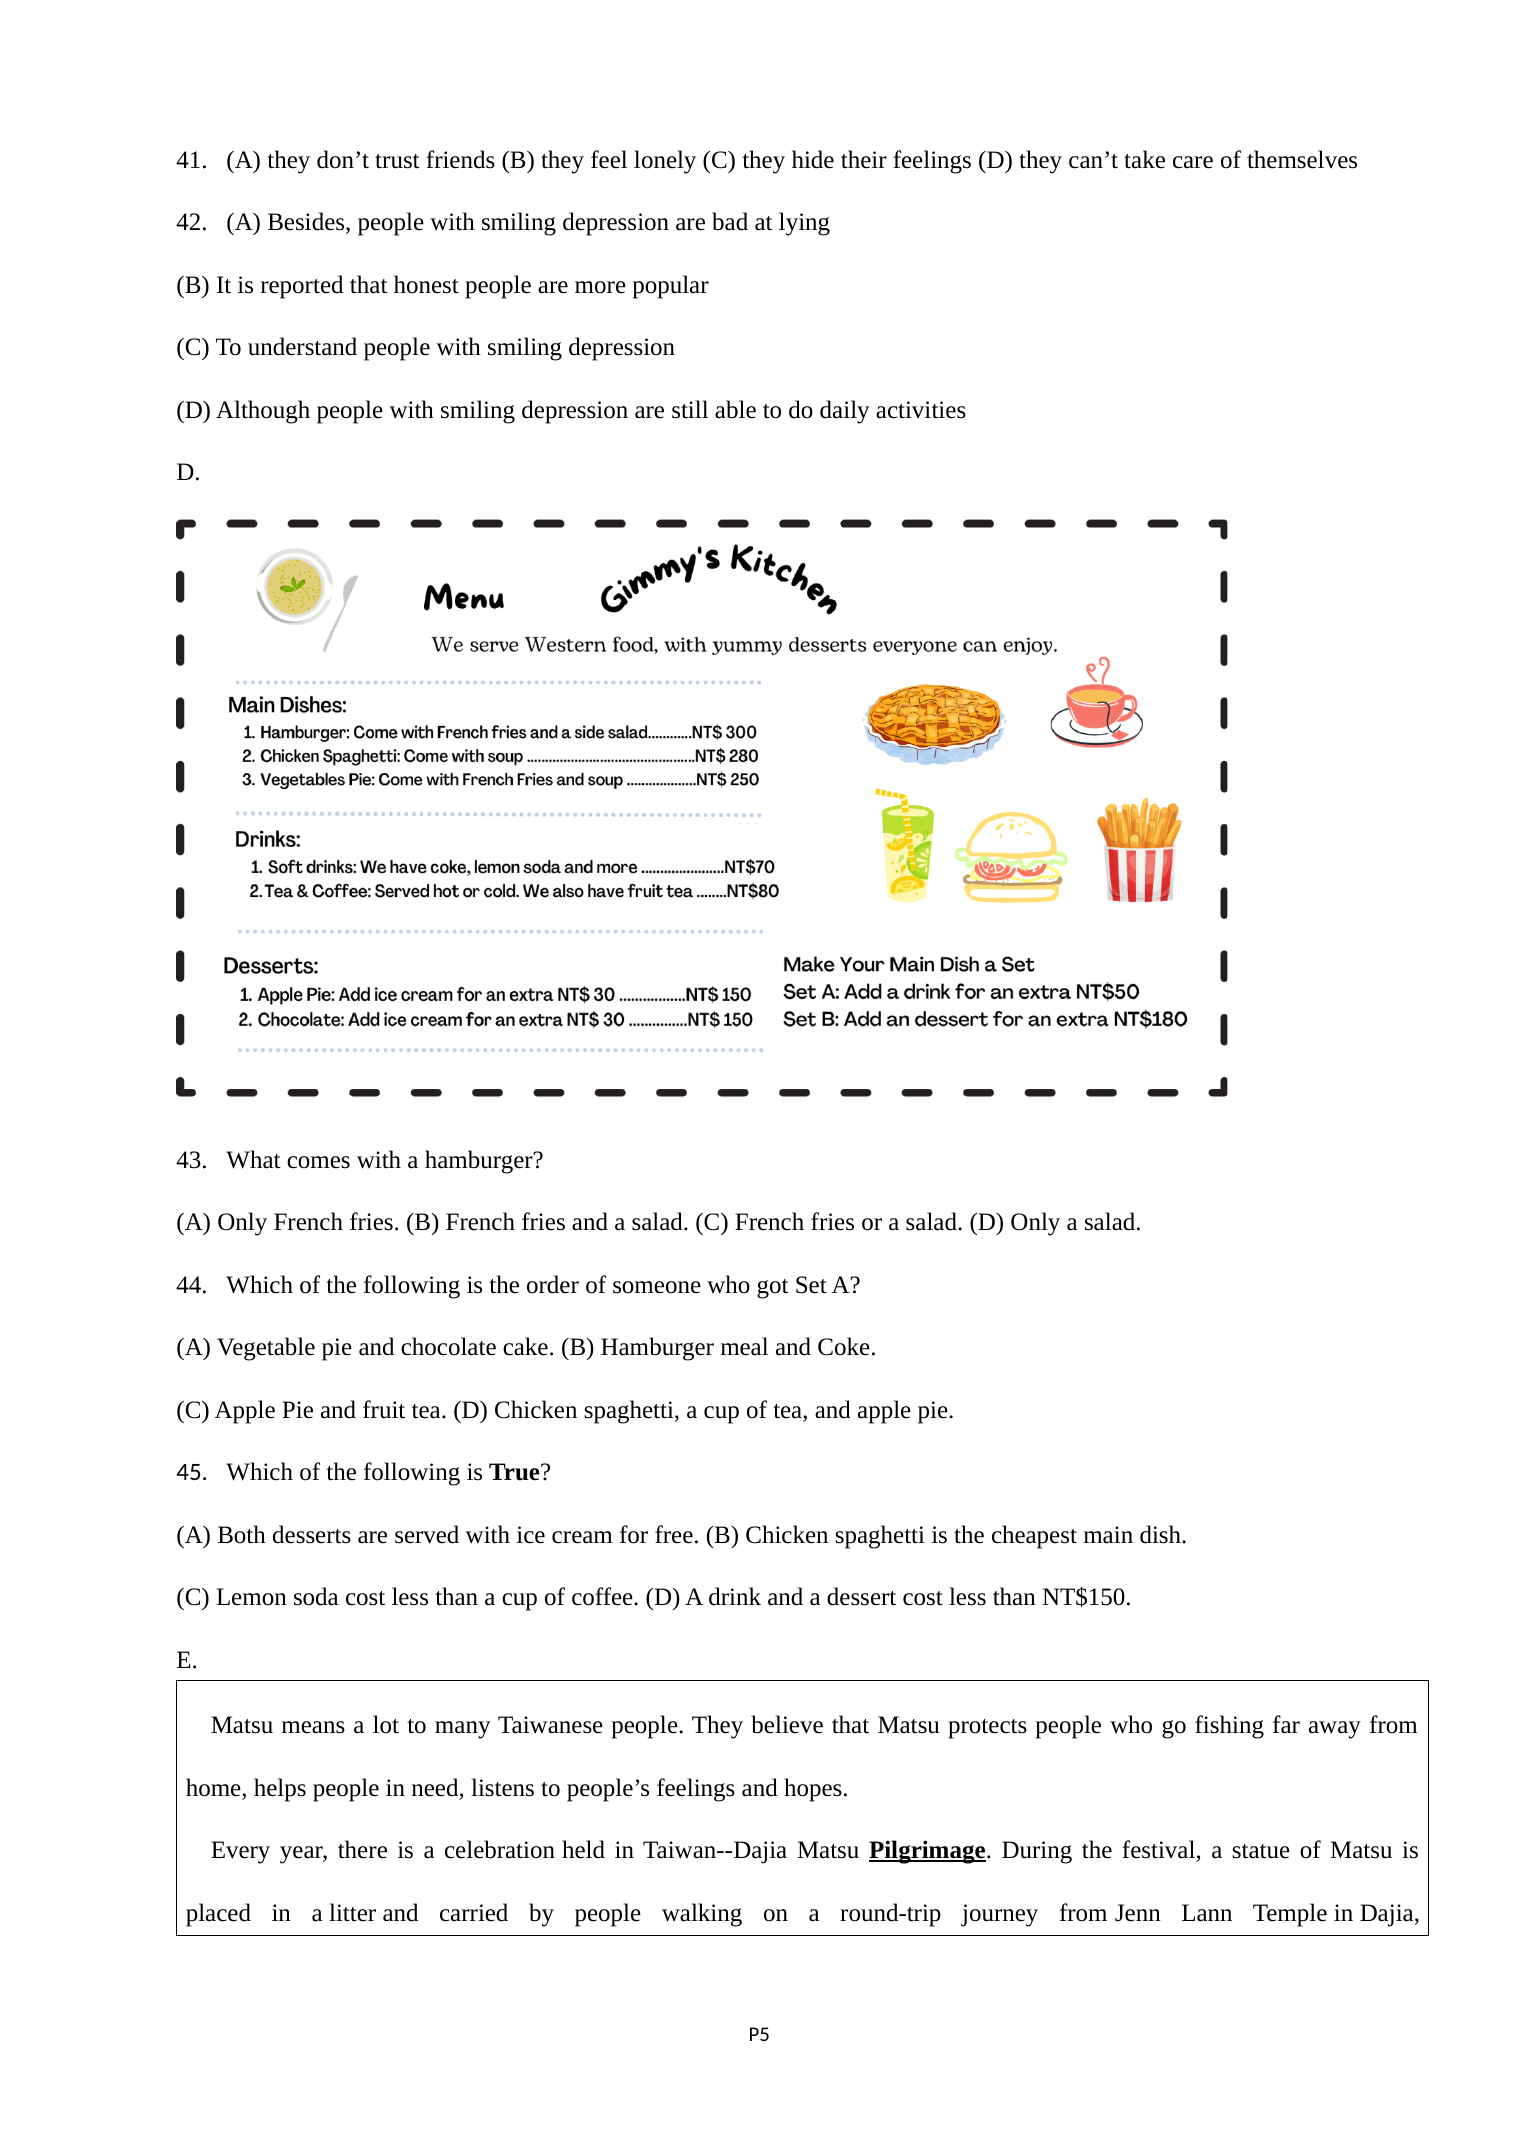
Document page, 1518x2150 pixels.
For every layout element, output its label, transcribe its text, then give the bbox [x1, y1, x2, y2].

list Which of the following is the order of someone who got Set A? [176, 1242, 1429, 1305]
text (C) Apple Pie and fruit tea. (D) Chicken spaghetti, a cup of tea, and apple pie. [176, 1367, 1429, 1430]
list (A) they don’t trust friends (B) they feel lonely (C) they hide their feelings (D) they can’t take care of themselves [176, 117, 1429, 180]
list (A) Besides, people with smiling depression are bad at lying [176, 180, 1429, 242]
text (B) It is reported that honest people are more popular [176, 242, 1429, 305]
text (C) Lemon soda cost less than a cup of coffee. (D) A drink and a dessert cost less than NT$150. [176, 1555, 1429, 1617]
text (D) Although people with smiling depression are still able to do daily activities [176, 367, 1429, 430]
text Matsu means a lot to many Taiwanese people. They believe that Matsu protects people who go fishing far away from home, helps people in need, listens to people’s feelings and hopes. [177, 1681, 1428, 1805]
text (A) Only French fries. (B) French fries and a salad. (C) French fries or a salad. (D) Only a salad. [176, 1180, 1429, 1242]
text Every year, there is a celebration held in Taiwan--Dajia Matsu Pilgrimage. During the festival, a statue of Matsu is placed in a litter and carried by people walking on a round-trip journey from Jenn Lann Temple in Dajia, [177, 1805, 1428, 1935]
text (A) Vegetable pie and chocolate cake. (B) Hamburger meal and Coke. [176, 1305, 1429, 1367]
text (C) To understand people with smiling depression [176, 305, 1429, 367]
text (A) Both desserts are served with ice cream for free. (B) Chicken spaghetti is the cheapest main dish. [176, 1492, 1429, 1555]
list What comes with a hamburger? [176, 1117, 1429, 1180]
list Which of the following is True? [176, 1430, 1429, 1492]
